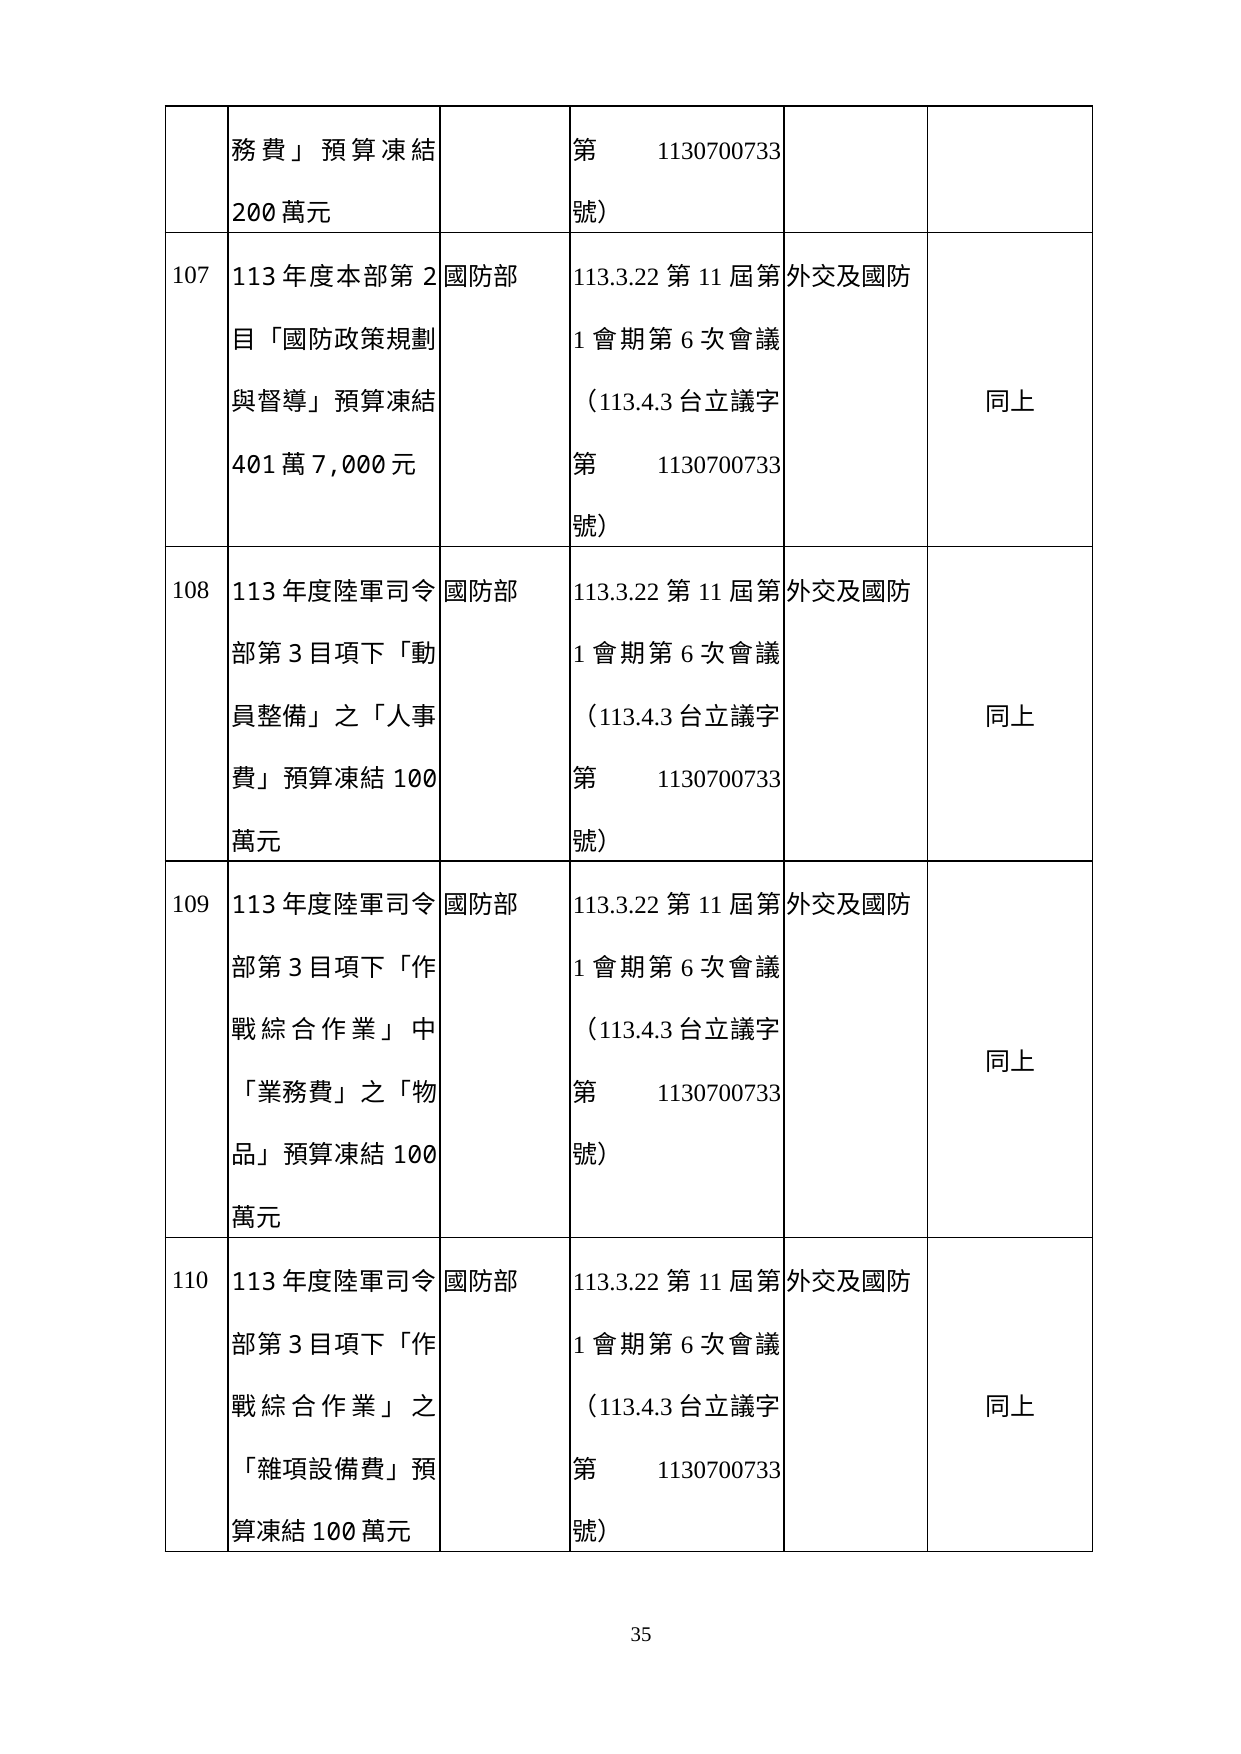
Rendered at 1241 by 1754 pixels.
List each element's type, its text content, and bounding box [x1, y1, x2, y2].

table_cell [166, 547, 227, 860]
table_cell 務費」預算凍結200萬元 [229, 107, 439, 232]
table_cell [441, 107, 569, 232]
table_cell 113.3.22第11屆第1會期第6次會議（113.4.3台立議字第1130700733號） [571, 1238, 783, 1551]
table_cell [785, 107, 927, 232]
table_cell 113.3.22第11屆第1會期第6次會議（113.4.3台立議字第1130700733號） [571, 547, 783, 860]
table_cell 外交及國防 [785, 1238, 927, 1551]
table_cell [166, 107, 227, 232]
table_cell 第1130700733號） [571, 107, 783, 232]
table_cell 113年度陸軍司令部第3目項下「作戰綜合作業」之「雜項設備費」預算凍結100萬元 [229, 1238, 439, 1551]
table_cell 國防部 [441, 1238, 569, 1551]
table_cell 國防部 [441, 233, 569, 546]
table_cell 同上 [928, 233, 1092, 546]
table_cell 113年度本部第2目「國防政策規劃與督導」預算凍結401萬7,000元 [229, 233, 439, 546]
table_cell 同上 [928, 1238, 1092, 1551]
table_cell 外交及國防 [785, 233, 927, 546]
table_cell 113年度陸軍司令部第3目項下「作戰綜合作業」中「業務費」之「物品」預算凍結100萬元 [229, 862, 439, 1236]
table_cell 國防部 [441, 862, 569, 1236]
table_cell [166, 233, 227, 546]
table_cell [928, 107, 1092, 232]
table_cell 外交及國防 [785, 547, 927, 860]
table_cell 同上 [928, 547, 1092, 860]
table_cell 國防部 [441, 547, 569, 860]
table_cell 同上 [928, 862, 1092, 1236]
table_cell 113年度陸軍司令部第3目項下「動員整備」之「人事費」預算凍結100萬元 [229, 547, 439, 860]
table_cell [166, 1238, 227, 1551]
table_cell 113.3.22第11屆第1會期第6次會議（113.4.3台立議字第1130700733號） [571, 233, 783, 546]
table_cell [166, 862, 227, 1236]
table_cell 113.3.22第11屆第1會期第6次會議（113.4.3台立議字第1130700733號） [571, 862, 783, 1236]
table_cell 外交及國防 [785, 862, 927, 1236]
